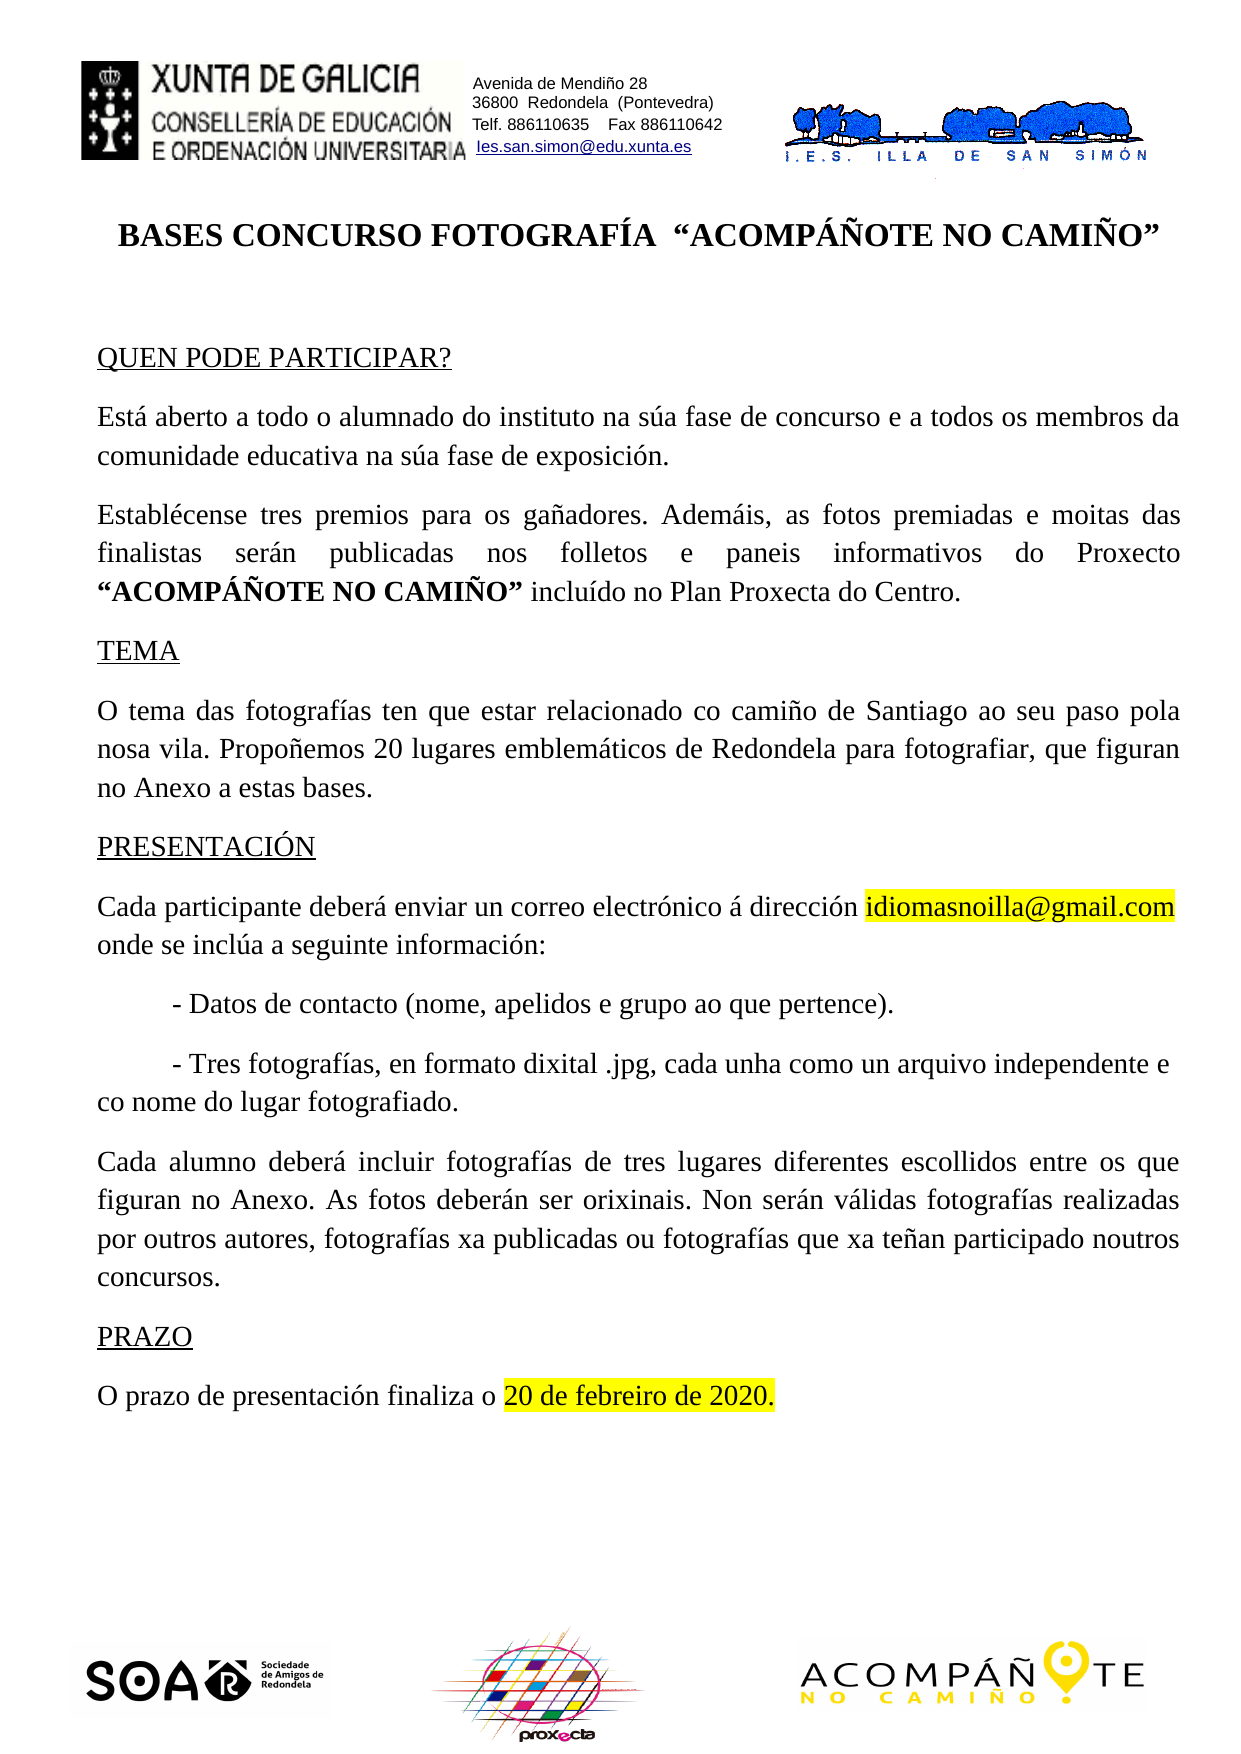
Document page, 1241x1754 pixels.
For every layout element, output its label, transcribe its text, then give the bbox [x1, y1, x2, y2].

text - Tres fotografías, en formato dixital .jpg, cada unha como un arquivo independente e co nome do lugar fotografiado. [97, 1046, 1181, 1118]
picture [81, 61, 466, 160]
text Está aberto a todo o alumnado do instituto na súa fase de concurso e a todos os membros da comunidade educativa na súa fase de exposición. [97, 399, 1181, 471]
picture [69, 1641, 332, 1718]
text O prazo de presentación finaliza o 20 de febreiro de 2020. [97, 1378, 1181, 1412]
text BASES CONCURSO FOTOGRAFÍA “ACOMPÁÑOTE NO CAMIÑO” [97, 215, 1181, 254]
text PRAZO [97, 1319, 1181, 1352]
text - Datos de contacto (nome, apelidos e grupo ao que pertence). [97, 987, 1181, 1020]
picture [797, 1636, 1147, 1712]
picture [428, 1623, 647, 1745]
text Cada participante deberá enviar un correo electrónico á dirección idiomasnoilla@gmail.com onde se inclúa a seguinte información: [97, 889, 1181, 961]
text TEMA [97, 633, 1181, 667]
text Cada alumno deberá incluir fotografías de tres lugares diferentes escollidos entre os que figuran no Anexo. As fotos deberán ser orixinais. Non serán válidas fotografías realizadas por outros autores, fotografías xa publicadas ou fotografías que xa teñan participado noutros concursos. [97, 1144, 1181, 1293]
text Establécense tres premios para os gañadores. Ademáis, as fotos premiadas e moitas das finalistas serán publicadas nos folletos e paneis informativos do Proxecto “ACOMPÁÑOTE NO CAMIÑO” incluído no Plan Proxecta do Centro. [97, 497, 1181, 608]
text QUEN PODE PARTICIPAR? [97, 340, 1181, 373]
text O tema das fotografías ten que estar relacionado co camiño de Santiago ao seu paso pola nosa vila. Propoñemos 20 lugares emblemáticos de Redondela para fotografiar, que figuran no Anexo a estas bases. [97, 693, 1181, 803]
text PRESENTACIÓN [97, 829, 1181, 863]
